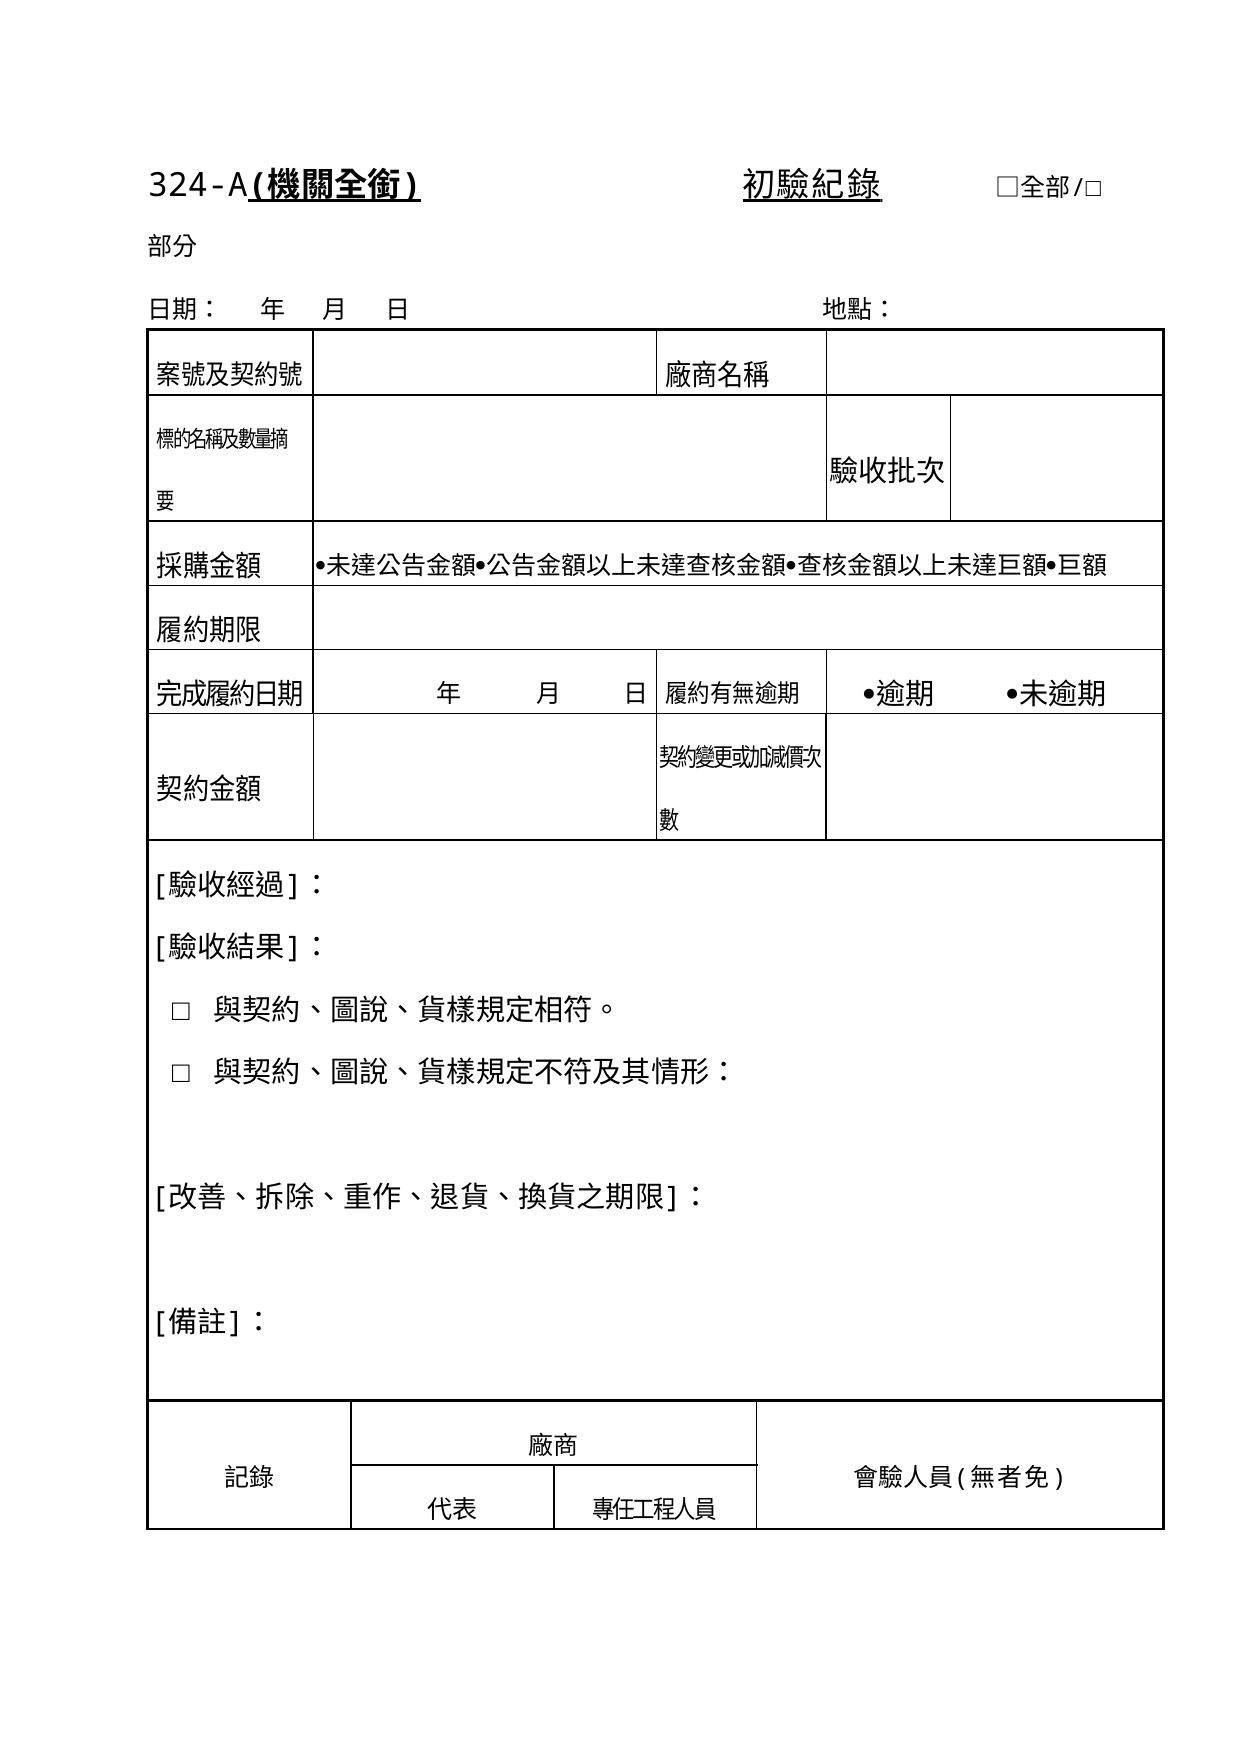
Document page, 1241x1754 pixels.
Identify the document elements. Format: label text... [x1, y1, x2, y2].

table_cell 採購金額 [149, 522, 312, 584]
text 日期： 年 月 日 地點： [148, 266, 1092, 328]
table_cell [314, 586, 1162, 648]
table_cell 履約有無逾期 [657, 650, 826, 713]
table_cell 廠商 [352, 1402, 756, 1464]
table_cell [314, 396, 826, 520]
table_cell [951, 396, 1162, 520]
table_cell 未達公告金額公告金額以上未達查核金額查核金額以上未達巨額巨額 [314, 522, 1162, 584]
table_cell 記錄 [149, 1402, 350, 1528]
table_cell 完成履約日期 [149, 650, 312, 713]
table_cell [驗收經過]： [驗收結果]： 與契約、圖說、貨樣規定相符。 與契約、圖說、貨樣規定不符及其情形： [改善、拆除、重作、退貨、換貨之期限]： [備註]： [149, 841, 1162, 1398]
table_cell 年 月 日 [314, 650, 656, 713]
table_cell 會驗人員(無者免) [757, 1402, 1162, 1528]
table_cell [827, 714, 1162, 839]
table_cell 逾期 未逾期 [827, 650, 1162, 713]
table_header 廠商名稱 [657, 331, 826, 394]
table_cell [314, 714, 656, 839]
table_cell 標的名稱及數量摘要 [149, 396, 312, 520]
table_cell 代表 [352, 1466, 553, 1528]
table_cell 契約金額 [149, 714, 313, 839]
table_cell 履約期限 [149, 586, 312, 648]
table_cell 專任工程人員 [555, 1466, 756, 1528]
table_header [827, 331, 1162, 394]
text 324-A(機關全銜) 初驗紀錄 □全部/□部分 [148, 141, 1101, 266]
table_cell 驗收批次 [827, 396, 950, 520]
table_cell 契約變更或加減價次數 [657, 714, 825, 839]
table_header 案號及契約號 [149, 331, 312, 394]
table_header [314, 331, 656, 394]
